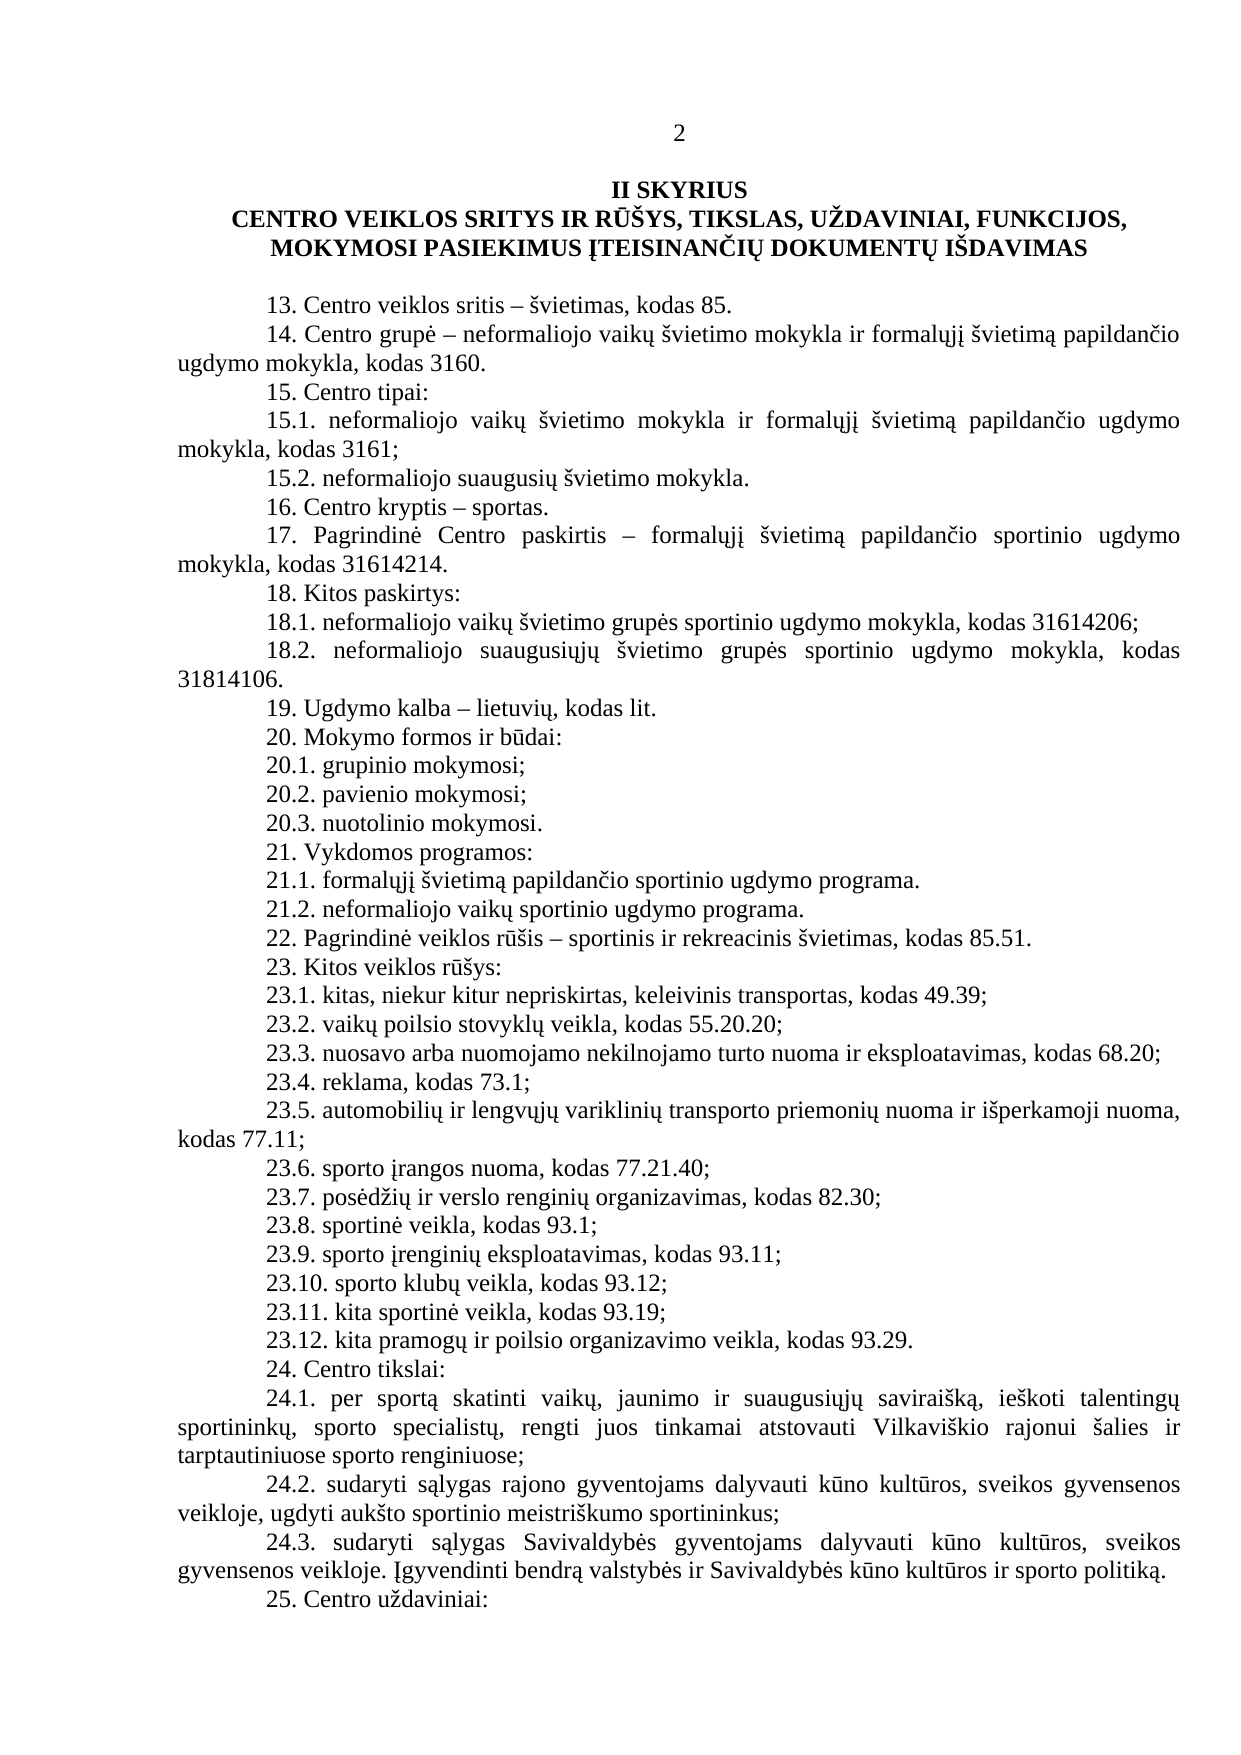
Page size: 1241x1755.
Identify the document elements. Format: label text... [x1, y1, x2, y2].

text 24.1. per sportą skatinti vaikų, jaunimo ir suaugusiųjų saviraišką, ieškoti talentingų sportininkų, sporto specialistų, rengti juos tinkamai atstovauti Vilkaviškio rajonui šalies ir tarptautiniuose sporto renginiuose; [177, 1383, 1181, 1469]
text 21. Vykdomos programos: [177, 837, 1181, 866]
text 25. Centro uždaviniai: [177, 1584, 1181, 1613]
text 24.3. sudaryti sąlygas Savivaldybės gyventojams dalyvauti kūno kultūros, sveikos gyvensenos veikloje. Įgyvendinti bendrą valstybės ir Savivaldybės kūno kultūros ir sporto politiką. [177, 1527, 1181, 1584]
text 20.1. grupinio mokymosi; [177, 751, 1181, 779]
text 22. Pagrindinė veiklos rūšis – sportinis ir rekreacinis švietimas, kodas 85.51. [177, 923, 1181, 952]
text 18.1. neformaliojo vaikų švietimo grupės sportinio ugdymo mokykla, kodas 31614206; [177, 607, 1181, 636]
text 17. Pagrindinė Centro paskirtis – formalųjį švietimą papildančio sportinio ugdymo mokykla, kodas 31614214. [177, 521, 1181, 578]
text II SKYRIUS [177, 176, 1181, 204]
text 23.3. nuosavo arba nuomojamo nekilnojamo turto nuoma ir eksploatavimas, kodas 68.20; [177, 1038, 1181, 1067]
text 23. Kitos veiklos rūšys: [177, 952, 1181, 981]
text 14. Centro grupė – neformaliojo vaikų švietimo mokykla ir formalųjį švietimą papildančio ugdymo mokykla, kodas 3160. [177, 319, 1181, 377]
text 16. Centro kryptis – sportas. [177, 492, 1181, 521]
text 23.10. sporto klubų veikla, kodas 93.12; [177, 1268, 1181, 1297]
text 23.7. posėdžių ir verslo renginių organizavimas, kodas 82.30; [177, 1182, 1181, 1211]
text 23.5. automobilių ir lengvųjų variklinių transporto priemonių nuoma ir išperkamoji nuoma, kodas 77.11; [177, 1096, 1181, 1153]
text 21.2. neformaliojo vaikų sportinio ugdymo programa. [177, 894, 1181, 923]
text 18. Kitos paskirtys: [177, 578, 1181, 607]
text 23.12. kita pramogų ir poilsio organizavimo veikla, kodas 93.29. [177, 1326, 1181, 1354]
text 23.4. reklama, kodas 73.1; [177, 1067, 1181, 1096]
text 15. Centro tipai: [177, 377, 1181, 406]
text 20. Mokymo formos ir būdai: [177, 722, 1181, 751]
text 23.8. sportinė veikla, kodas 93.1; [177, 1211, 1181, 1239]
text CENTRO VEIKLOS SRITYS IR RŪŠYS, TIKSLAS, UŽDAVINIAI, FUNKCIJOS, MOKYMOSI PASIEKIMUS ĮTEISINANČIŲ DOKUMENTŲ IŠDAVIMAS [177, 204, 1181, 262]
text 20.3. nuotolinio mokymosi. [177, 808, 1181, 837]
text 21.1. formalųjį švietimą papildančio sportinio ugdymo programa. [177, 866, 1181, 894]
text 24.2. sudaryti sąlygas rajono gyventojams dalyvauti kūno kultūros, sveikos gyvensenos veikloje, ugdyti aukšto sportinio meistriškumo sportininkus; [177, 1469, 1181, 1527]
text 23.11. kita sportinė veikla, kodas 93.19; [177, 1297, 1181, 1326]
text 15.1. neformaliojo vaikų švietimo mokykla ir formalųjį švietimą papildančio ugdymo mokykla, kodas 3161; [177, 406, 1181, 463]
text 23.1. kitas, niekur kitur nepriskirtas, keleivinis transportas, kodas 49.39; [177, 981, 1181, 1009]
text 23.9. sporto įrenginių eksploatavimas, kodas 93.11; [177, 1239, 1181, 1268]
text 18.2. neformaliojo suaugusiųjų švietimo grupės sportinio ugdymo mokykla, kodas 31814106. [177, 636, 1181, 693]
text 13. Centro veiklos sritis – švietimas, kodas 85. [177, 291, 1181, 319]
text 24. Centro tikslai: [177, 1354, 1181, 1383]
text 15.2. neformaliojo suaugusių švietimo mokykla. [177, 463, 1181, 492]
text 20.2. pavienio mokymosi; [177, 779, 1181, 808]
text 19. Ugdymo kalba – lietuvių, kodas lit. [177, 693, 1181, 722]
text 23.6. sporto įrangos nuoma, kodas 77.21.40; [177, 1153, 1181, 1182]
text 23.2. vaikų poilsio stovyklų veikla, kodas 55.20.20; [177, 1009, 1181, 1038]
